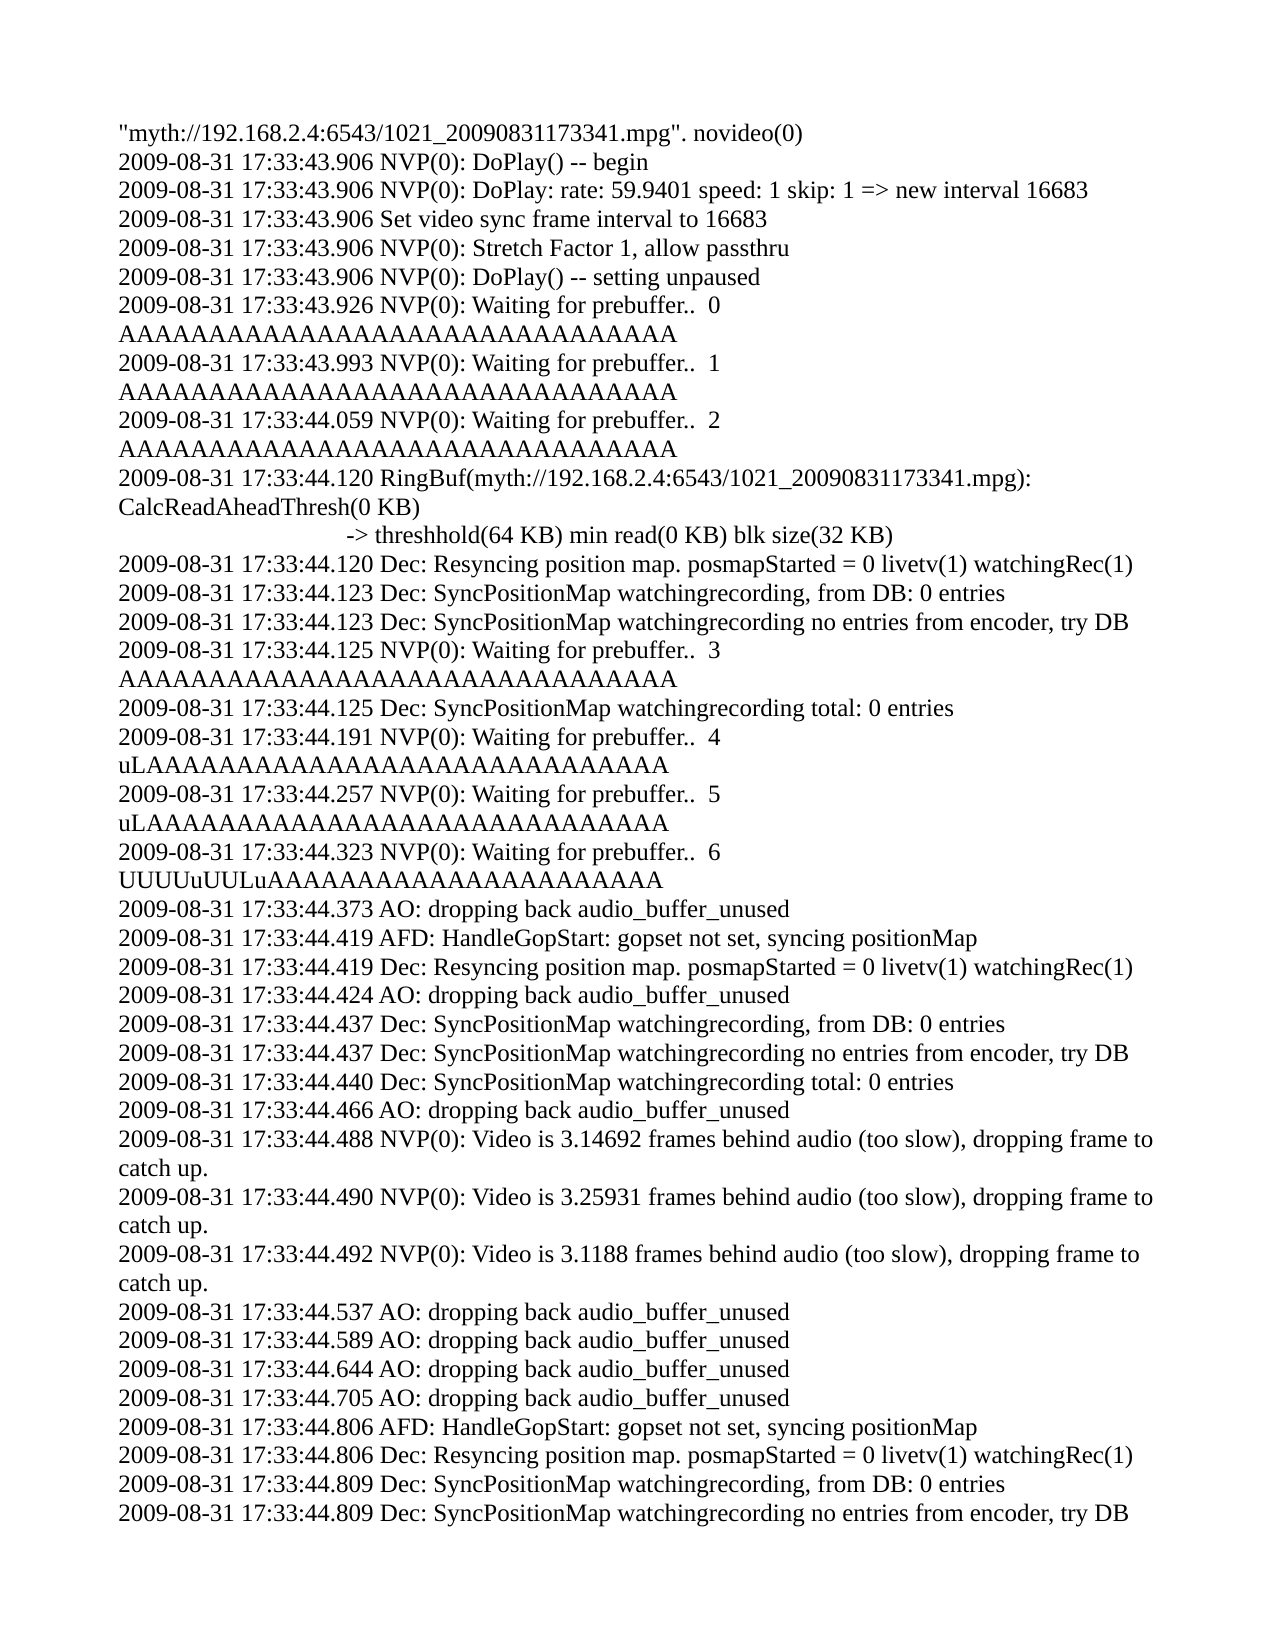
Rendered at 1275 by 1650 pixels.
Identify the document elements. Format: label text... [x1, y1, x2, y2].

text 2009-08-31 17:33:43.906 NVP(0): DoPlay() -- begin [118, 147, 1157, 176]
text 2009-08-31 17:33:44.125 Dec: SyncPositionMap watchingrecording total: 0 entries [118, 693, 1157, 722]
text 2009-08-31 17:33:44.806 AFD: HandleGopStart: gopset not set, syncing positionMap [118, 1412, 1157, 1441]
text 2009-08-31 17:33:43.906 Set video sync frame interval to 16683 [118, 204, 1157, 233]
text 2009-08-31 17:33:44.373 AO: dropping back audio_buffer_unused [118, 894, 1157, 923]
text 2009-08-31 17:33:44.125 NVP(0): Waiting for prebuffer.. 3 AAAAAAAAAAAAAAAAAAAAAAAAAAAAAAA [118, 636, 1157, 693]
text 2009-08-31 17:33:44.257 NVP(0): Waiting for prebuffer.. 5 uLAAAAAAAAAAAAAAAAAAAAAAAAAAAAA [118, 779, 1157, 837]
text 2009-08-31 17:33:44.490 NVP(0): Video is 3.25931 frames behind audio (too slow), dropping frame to catch up. [118, 1182, 1157, 1239]
text 2009-08-31 17:33:43.906 NVP(0): Stretch Factor 1, allow passthru [118, 233, 1157, 262]
text 2009-08-31 17:33:44.492 NVP(0): Video is 3.1188 frames behind audio (too slow), dropping frame to catch up. [118, 1239, 1157, 1297]
text 2009-08-31 17:33:44.437 Dec: SyncPositionMap watchingrecording no entries from encoder, try DB [118, 1038, 1157, 1067]
text 2009-08-31 17:33:44.705 AO: dropping back audio_buffer_unused [118, 1383, 1157, 1412]
text 2009-08-31 17:33:44.424 AO: dropping back audio_buffer_unused [118, 981, 1157, 1009]
text 2009-08-31 17:33:44.589 AO: dropping back audio_buffer_unused [118, 1326, 1157, 1354]
text 2009-08-31 17:33:44.323 NVP(0): Waiting for prebuffer.. 6 UUUUuUULuAAAAAAAAAAAAAAAAAAAAAA [118, 837, 1157, 894]
text 2009-08-31 17:33:44.123 Dec: SyncPositionMap watchingrecording, from DB: 0 entries [118, 578, 1157, 607]
text 2009-08-31 17:33:43.993 NVP(0): Waiting for prebuffer.. 1 AAAAAAAAAAAAAAAAAAAAAAAAAAAAAAA [118, 348, 1157, 406]
text 2009-08-31 17:33:43.926 NVP(0): Waiting for prebuffer.. 0 AAAAAAAAAAAAAAAAAAAAAAAAAAAAAAA [118, 291, 1157, 348]
text 2009-08-31 17:33:44.809 Dec: SyncPositionMap watchingrecording no entries from encoder, try DB [118, 1498, 1157, 1527]
text 2009-08-31 17:33:44.419 AFD: HandleGopStart: gopset not set, syncing positionMap [118, 923, 1157, 952]
text 2009-08-31 17:33:44.191 NVP(0): Waiting for prebuffer.. 4 uLAAAAAAAAAAAAAAAAAAAAAAAAAAAAA [118, 722, 1157, 779]
text 2009-08-31 17:33:44.120 RingBuf(myth://192.168.2.4:6543/1021_20090831173341.mpg): CalcReadAheadThresh(0 KB) [118, 463, 1157, 521]
text 2009-08-31 17:33:44.419 Dec: Resyncing position map. posmapStarted = 0 livetv(1) watchingRec(1) [118, 952, 1157, 981]
text 2009-08-31 17:33:44.466 AO: dropping back audio_buffer_unused [118, 1096, 1157, 1124]
text 2009-08-31 17:33:44.059 NVP(0): Waiting for prebuffer.. 2 AAAAAAAAAAAAAAAAAAAAAAAAAAAAAAA [118, 406, 1157, 463]
text 2009-08-31 17:33:44.644 AO: dropping back audio_buffer_unused [118, 1354, 1157, 1383]
text 2009-08-31 17:33:44.123 Dec: SyncPositionMap watchingrecording no entries from encoder, try DB [118, 607, 1157, 636]
text 2009-08-31 17:33:44.120 Dec: Resyncing position map. posmapStarted = 0 livetv(1) watchingRec(1) [118, 549, 1157, 578]
text 2009-08-31 17:33:44.437 Dec: SyncPositionMap watchingrecording, from DB: 0 entries [118, 1009, 1157, 1038]
text 2009-08-31 17:33:44.809 Dec: SyncPositionMap watchingrecording, from DB: 0 entries [118, 1469, 1157, 1498]
text 2009-08-31 17:33:43.906 NVP(0): DoPlay() -- setting unpaused [118, 262, 1157, 291]
text 2009-08-31 17:33:44.537 AO: dropping back audio_buffer_unused [118, 1297, 1157, 1326]
text 2009-08-31 17:33:44.488 NVP(0): Video is 3.14692 frames behind audio (too slow), dropping frame to catch up. [118, 1124, 1157, 1182]
text 2009-08-31 17:33:44.806 Dec: Resyncing position map. posmapStarted = 0 livetv(1) watchingRec(1) [118, 1441, 1157, 1469]
text "myth://192.168.2.4:6543/1021_20090831173341.mpg". novideo(0) [118, 118, 1157, 147]
text 2009-08-31 17:33:44.440 Dec: SyncPositionMap watchingrecording total: 0 entries [118, 1067, 1157, 1096]
text 2009-08-31 17:33:43.906 NVP(0): DoPlay: rate: 59.9401 speed: 1 skip: 1 => new interval 16683 [118, 176, 1157, 204]
text -> threshhold(64 KB) min read(0 KB) blk size(32 KB) [118, 521, 1157, 549]
